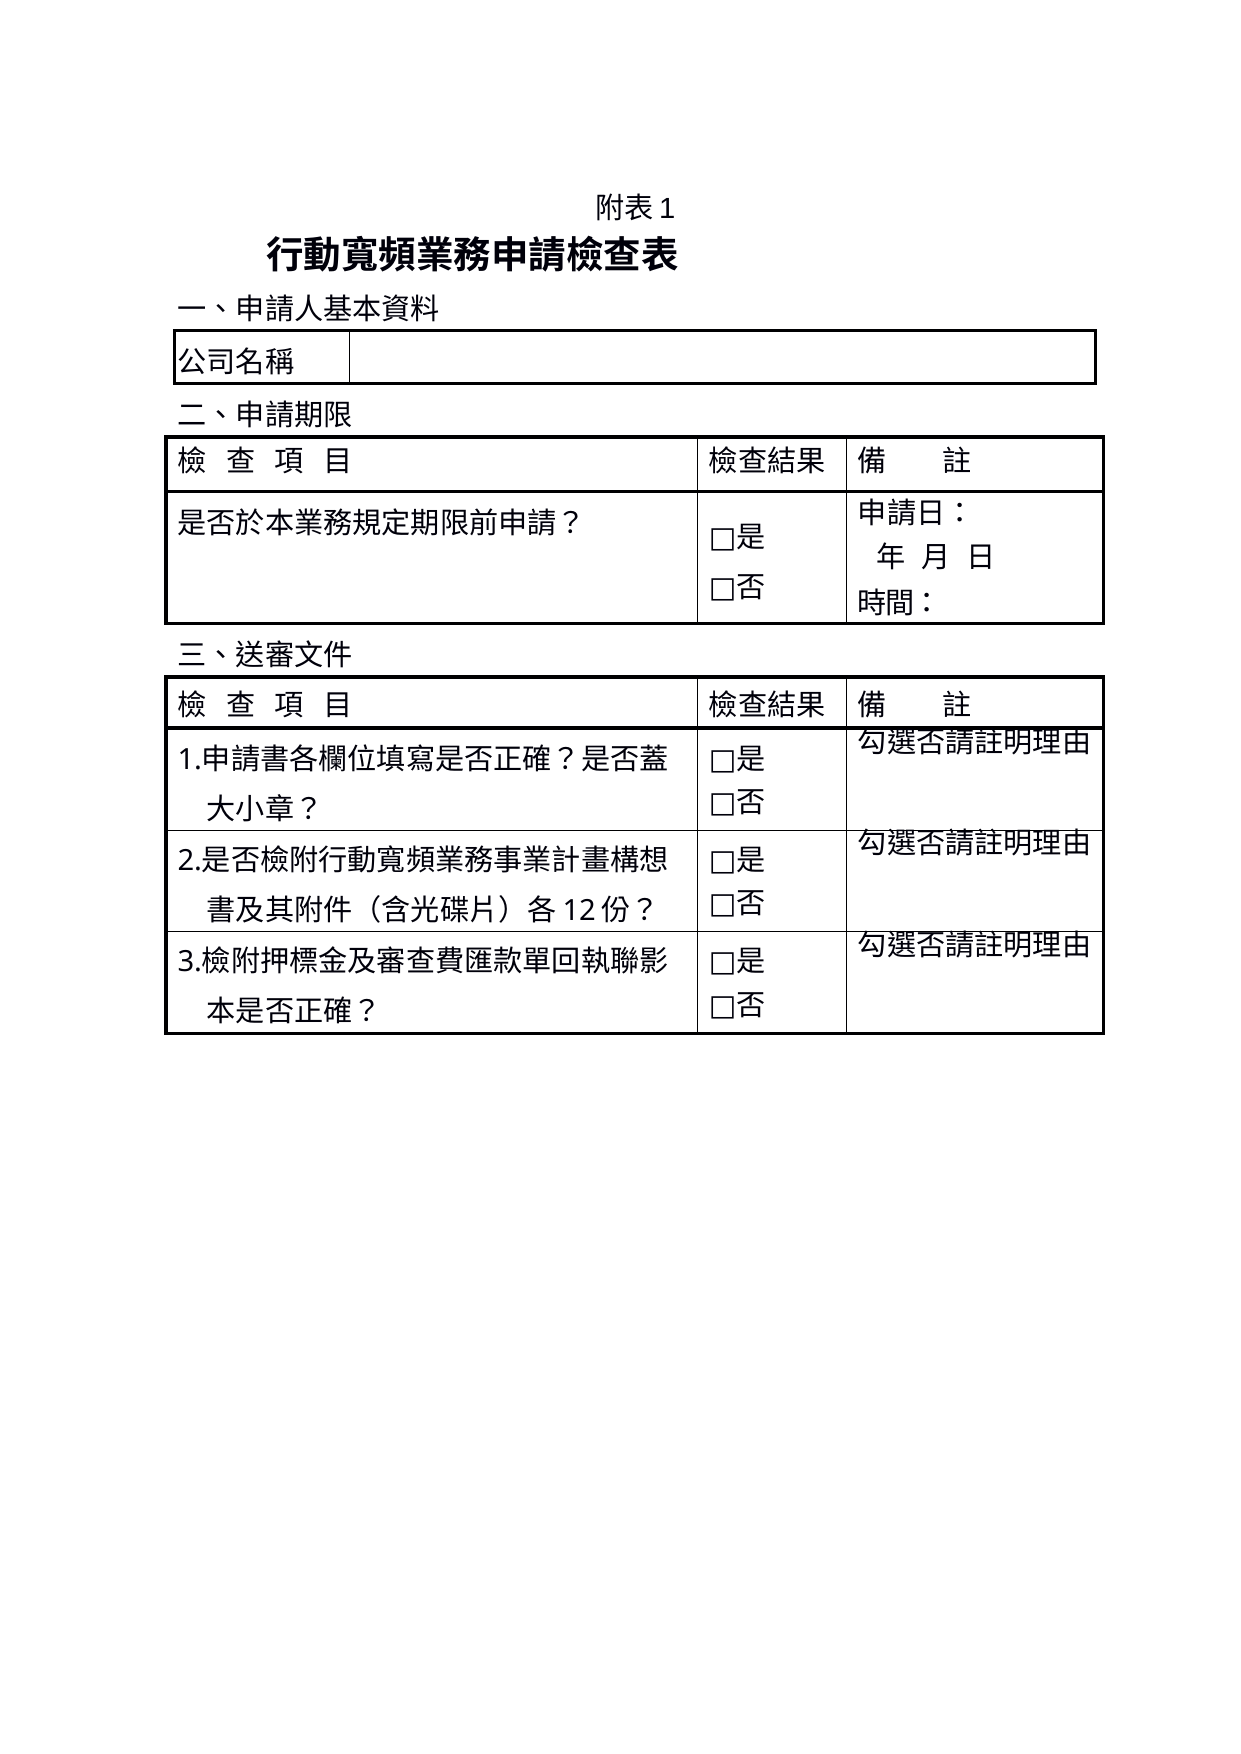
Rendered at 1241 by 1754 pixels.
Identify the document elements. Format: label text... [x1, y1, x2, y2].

table_cell 勾選否請註明理由 [847, 932, 1102, 1032]
table_cell 1.申請書各欄位填寫是否正確？是否蓋大小章？ [168, 730, 697, 829]
table_cell 2.是否檢附行動寬頻業務事業計畫構想書及其附件（含光碟片）各12份？ [168, 831, 697, 931]
table_cell □是 □否 [698, 932, 846, 1032]
table_header 公司名稱 [176, 332, 349, 382]
table_cell 勾選否請註明理由 [847, 730, 1102, 829]
table_cell □是 □否 [698, 730, 846, 829]
text 一、申請人基本資料 [177, 279, 1092, 329]
table_header 檢查結果 [698, 679, 846, 726]
table_header 備 註 [847, 679, 1102, 726]
text 附表1 [177, 181, 1092, 227]
table_cell 申請日： 年 月 日 時間： [847, 493, 1102, 622]
table_cell 是否於本業務規定期限前申請？ [168, 493, 697, 622]
table_cell □是 □否 [698, 493, 846, 622]
table_cell □是 □否 [698, 831, 846, 931]
table_header 檢 查 項 目 [168, 439, 697, 490]
table_header 檢 查 項 目 [168, 679, 697, 726]
text 行動寬頻業務申請檢查表 [266, 227, 946, 279]
text 三、送審文件 [177, 625, 1092, 675]
text 二、申請期限 [177, 385, 1092, 435]
table_cell 3.檢附押標金及審查費匯款單回執聯影本是否正確？ [168, 932, 697, 1032]
table_cell 勾選否請註明理由 [847, 831, 1102, 931]
table_header 備 註 [847, 439, 1102, 490]
table_header 檢查結果 [698, 439, 846, 490]
table_header [350, 332, 1094, 382]
